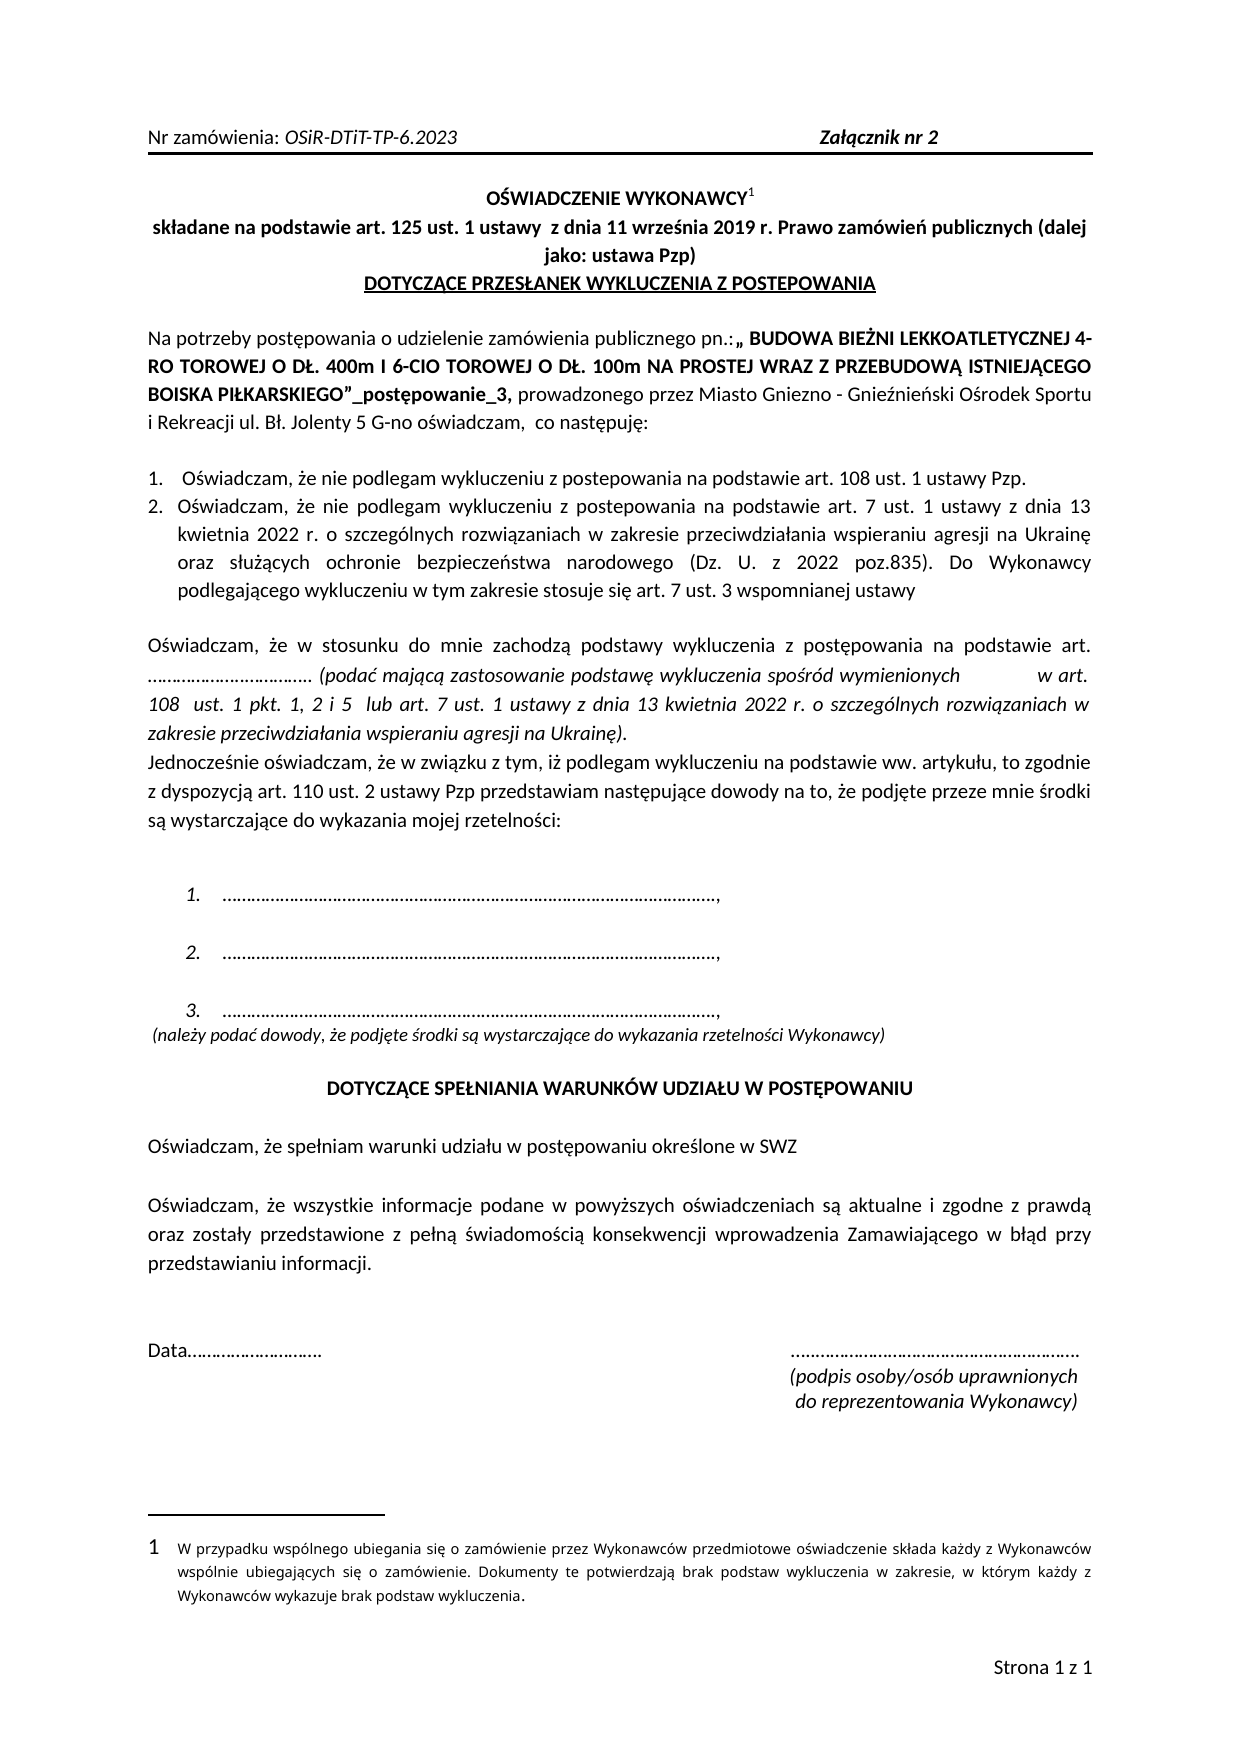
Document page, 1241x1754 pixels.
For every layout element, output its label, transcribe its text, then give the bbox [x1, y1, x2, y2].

text W przypadku wspólnego ubiegania się o zamówienie przez Wykonawców przedmiotowe oświadczenie składa każdy z Wykonawców wspólnie ubiegających się o zamówienie. Dokumenty te potwierdzają brak podstaw wykluczenia w zakresie, w którym każdy z Wykonawców wykazuje brak podstaw wykluczenia. [148, 1532, 1093, 1606]
list …………………………………………………………………………………………., [185, 939, 1093, 965]
text (należy podać dowody, że podjęte środki są wystarczające do wykazania rzetelności Wykonawcy) [148, 1023, 1093, 1046]
text Oświadczam, że spełniam warunki udziału w postępowaniu określone w SWZ [148, 1133, 1093, 1159]
text (podpis osoby/osób uprawnionych [148, 1363, 1093, 1388]
text OŚWIADCZENIE WYKONAWCY [148, 183, 1093, 211]
list …………………………………………………………………………………………., [185, 881, 1093, 906]
text Oświadczam, że wszystkie informacje podane w powyższych oświadczeniach są aktualne i zgodne z prawdą oraz zostały przedstawione z pełną świadomością konsekwencji wprowadzenia Zamawiającego w błąd przy przedstawianiu informacji. [148, 1192, 1093, 1276]
text DOTYCZĄCE SPEŁNIANIA WARUNKÓW UDZIAŁU W POSTĘPOWANIU [148, 1075, 1093, 1101]
text do reprezentowania Wykonawcy) [148, 1388, 1093, 1414]
text Jednocześnie oświadczam, że w związku z tym, iż podlegam wykluczeniu na podstawie ww. artykułu, to zgodnie z dyspozycją art. 110 ust. 2 ustawy Pzp przedstawiam następujące dowody na to, że podjęte przeze mnie środki są wystarczające do wykazania mojej rzetelności: [148, 749, 1093, 833]
text składane na podstawie art. 125 ust. 1 ustawy z dnia 11 września 2019 r. Prawo zamówień publicznych (dalej jako: ustawa Pzp) [148, 214, 1093, 267]
text Oświadczam, że w stosunku do mnie zachodzą podstawy wykluczenia z postępowania na podstawie art. ………………..………….. (podać mającą zastosowanie podstawę wykluczenia spośród wymienionych w art. 108 ust. 1 pkt. 1, 2 i 5 lub art. 7 ust. 1 ustawy z dnia 13 kwietnia 2022 r. o szczególnych rozwiązaniach w zakresie przeciwdziałania wspieraniu agresji na Ukrainę). [148, 633, 1093, 746]
list Oświadczam, że nie podlegam wykluczeniu z postepowania na podstawie art. 108 ust. 1 ustawy Pzp. [148, 465, 1093, 491]
list …………………………………………………………………………………………., [185, 998, 1093, 1023]
list Oświadczam, że nie podlegam wykluczeniu z postepowania na podstawie art. 7 ust. 1 ustawy z dnia 13 kwietnia 2022 r. o szczególnych rozwiązaniach w zakresie przeciwdziałania wspieraniu agresji na Ukrainę oraz służących ochronie bezpieczeństwa narodowego (Dz. U. z 2022 poz.835). Do Wykonawcy podlegającego wykluczeniu w tym zakresie stosuje się art. 7 ust. 3 wspomnianej ustawy [148, 493, 1093, 602]
text DOTYCZĄCE PRZESŁANEK WYKLUCZENIA Z POSTEPOWANIA [148, 270, 1093, 295]
text Na potrzeby postępowania o udzielenie zamówienia publicznego pn.:„ BUDOWA BIEŻNI LEKKOATLETYCZNEJ 4-RO TOROWEJ O DŁ. 400m I 6-CIO TOROWEJ O DŁ. 100m NA PROSTEJ WRAZ Z PRZEBUDOWĄ ISTNIEJĄCEGO BOISKA PIŁKARSKIEGO”_postępowanie_3, prowadzonego przez Miasto Gniezno - Gnieźnieński Ośrodek Sportu i Rekreacji ul. Bł. Jolenty 5 G-no oświadczam, co następuję: [148, 326, 1093, 435]
text Data………………………. …..………………………………………………. [148, 1338, 1093, 1363]
